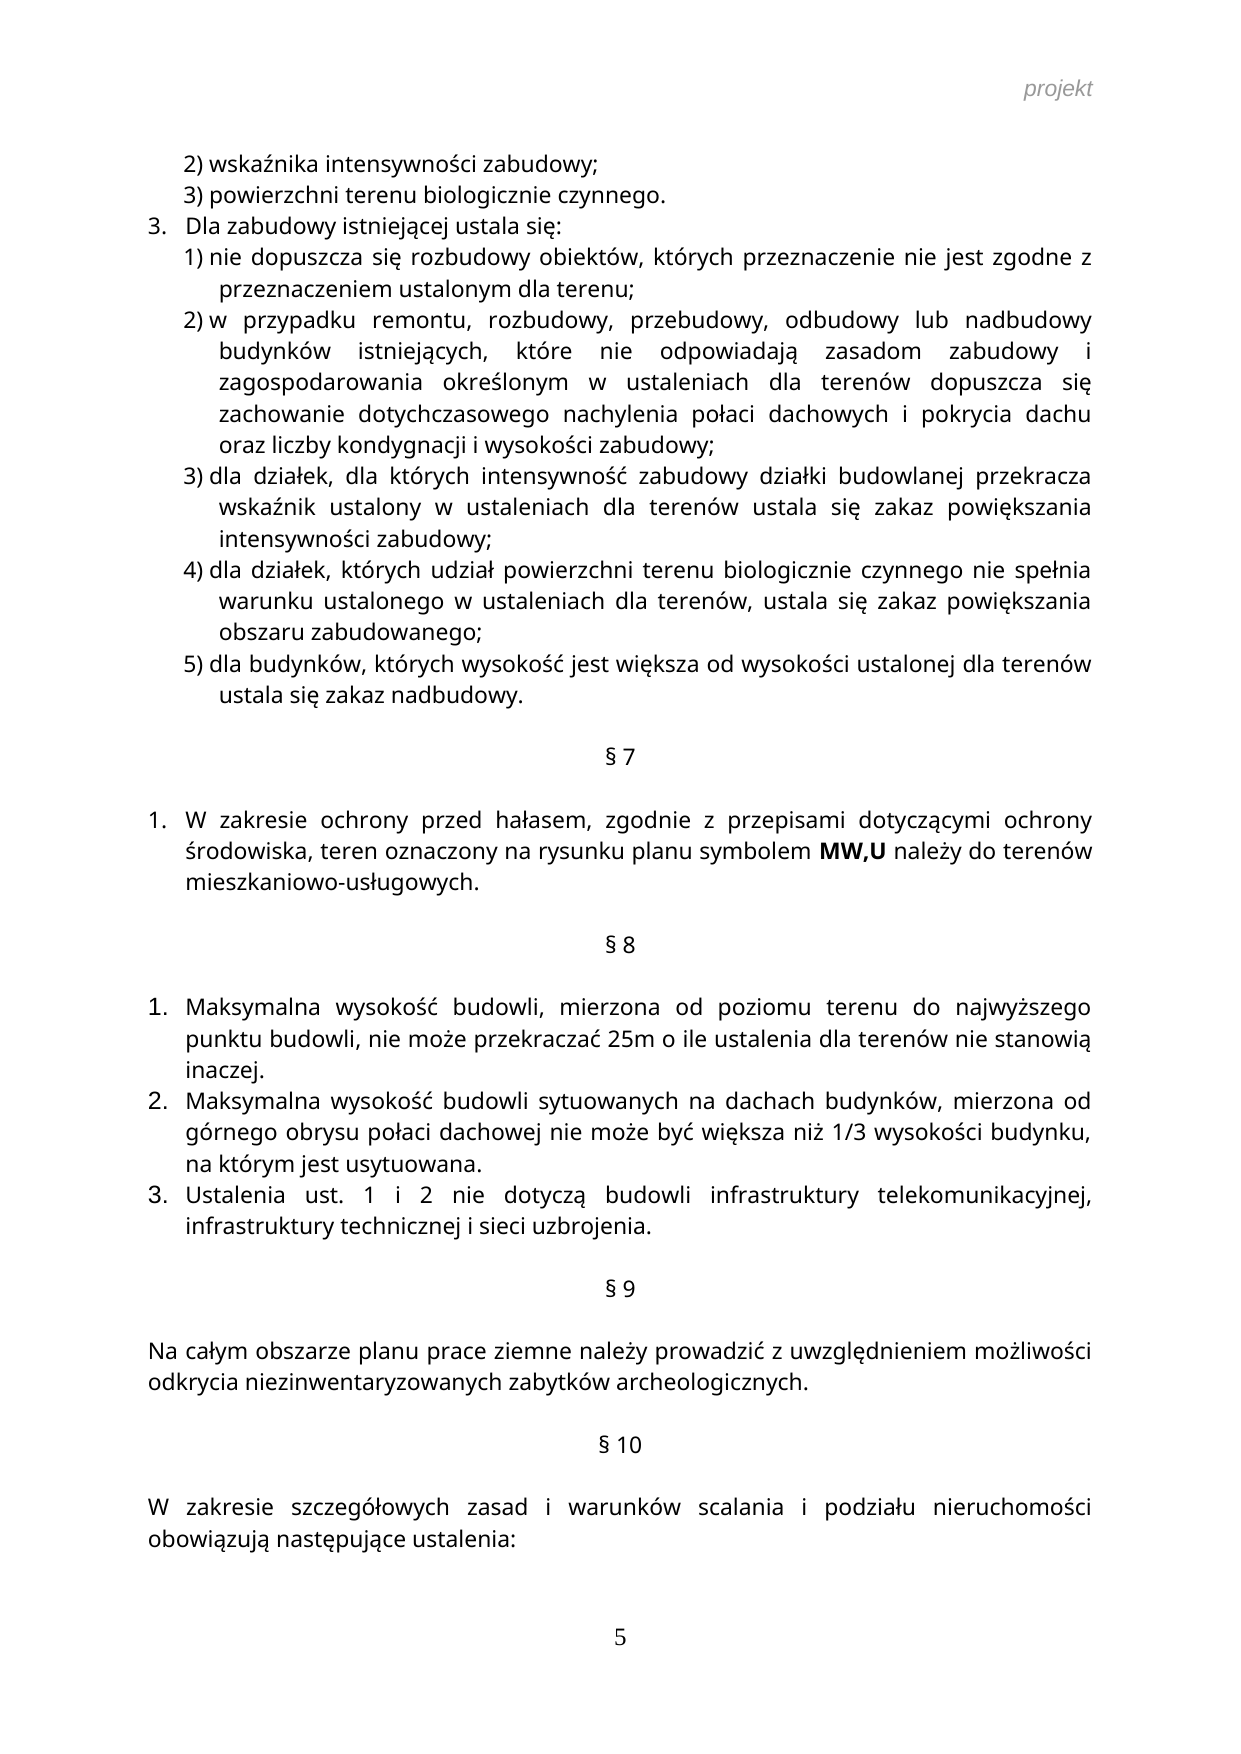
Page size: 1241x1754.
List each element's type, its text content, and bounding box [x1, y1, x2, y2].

list Ustalenia ust. 1 i 2 nie dotyczą budowli infrastruktury telekomunikacyjnej, infrastruktury technicznej i sieci uzbrojenia. [148, 1179, 1093, 1241]
list Maksymalna wysokość budowli, mierzona od poziomu terenu do najwyższego punktu budowli, nie może przekraczać 25m o ile ustalenia dla terenów nie stanowią inaczej. [148, 991, 1093, 1085]
text § 9 [148, 1273, 1093, 1304]
text § 8 [148, 929, 1093, 960]
text § 7 [148, 741, 1093, 773]
list Na całym obszarze planu prace ziemne należy prowadzić z uwzględnieniem możliwości odkrycia niezinwentaryzowanych zabytków archeologicznych. [148, 1335, 1093, 1398]
list nie dopuszcza się rozbudowy obiektów, których przeznaczenie nie jest zgodne z przeznaczeniem ustalonym dla terenu; [183, 241, 1093, 304]
text W zakresie szczegółowych zasad i warunków scalania i podziału nieruchomości obowiązują następujące ustalenia: [148, 1491, 1093, 1554]
list dla działek, dla których intensywność zabudowy działki budowlanej przekracza wskaźnik ustalony w ustaleniach dla terenów ustala się zakaz powiększania intensywności zabudowy; [183, 460, 1093, 554]
list dla budynków, których wysokość jest większa od wysokości ustalonej dla terenów ustala się zakaz nadbudowy. [183, 648, 1093, 710]
list W zakresie ochrony przed hałasem, zgodnie z przepisami dotyczącymi ochrony środowiska, teren oznaczony na rysunku planu symbolem MW,U należy do terenów mieszkaniowo-usługowych. [148, 804, 1093, 898]
list powierzchni terenu biologicznie czynnego. [183, 179, 1093, 210]
list wskaźnika intensywności zabudowy; [183, 148, 1093, 179]
text § 10 [148, 1429, 1093, 1460]
list Maksymalna wysokość budowli sytuowanych na dachach budynków, mierzona od górnego obrysu połaci dachowej nie może być większa niż 1/3 wysokości budynku, na którym jest usytuowana. [148, 1085, 1093, 1179]
list dla działek, których udział powierzchni terenu biologicznie czynnego nie spełnia warunku ustalonego w ustaleniach dla terenów, ustala się zakaz powiększania obszaru zabudowanego; [183, 554, 1093, 648]
list Dla zabudowy istniejącej ustala się: [148, 210, 1093, 241]
list w przypadku remontu, rozbudowy, przebudowy, odbudowy lub nadbudowy budynków istniejących, które nie odpowiadają zasadom zabudowy i zagospodarowania określonym w ustaleniach dla terenów dopuszcza się zachowanie dotychczasowego nachylenia połaci dachowych i pokrycia dachu oraz liczby kondygnacji i wysokości zabudowy; [183, 304, 1093, 460]
